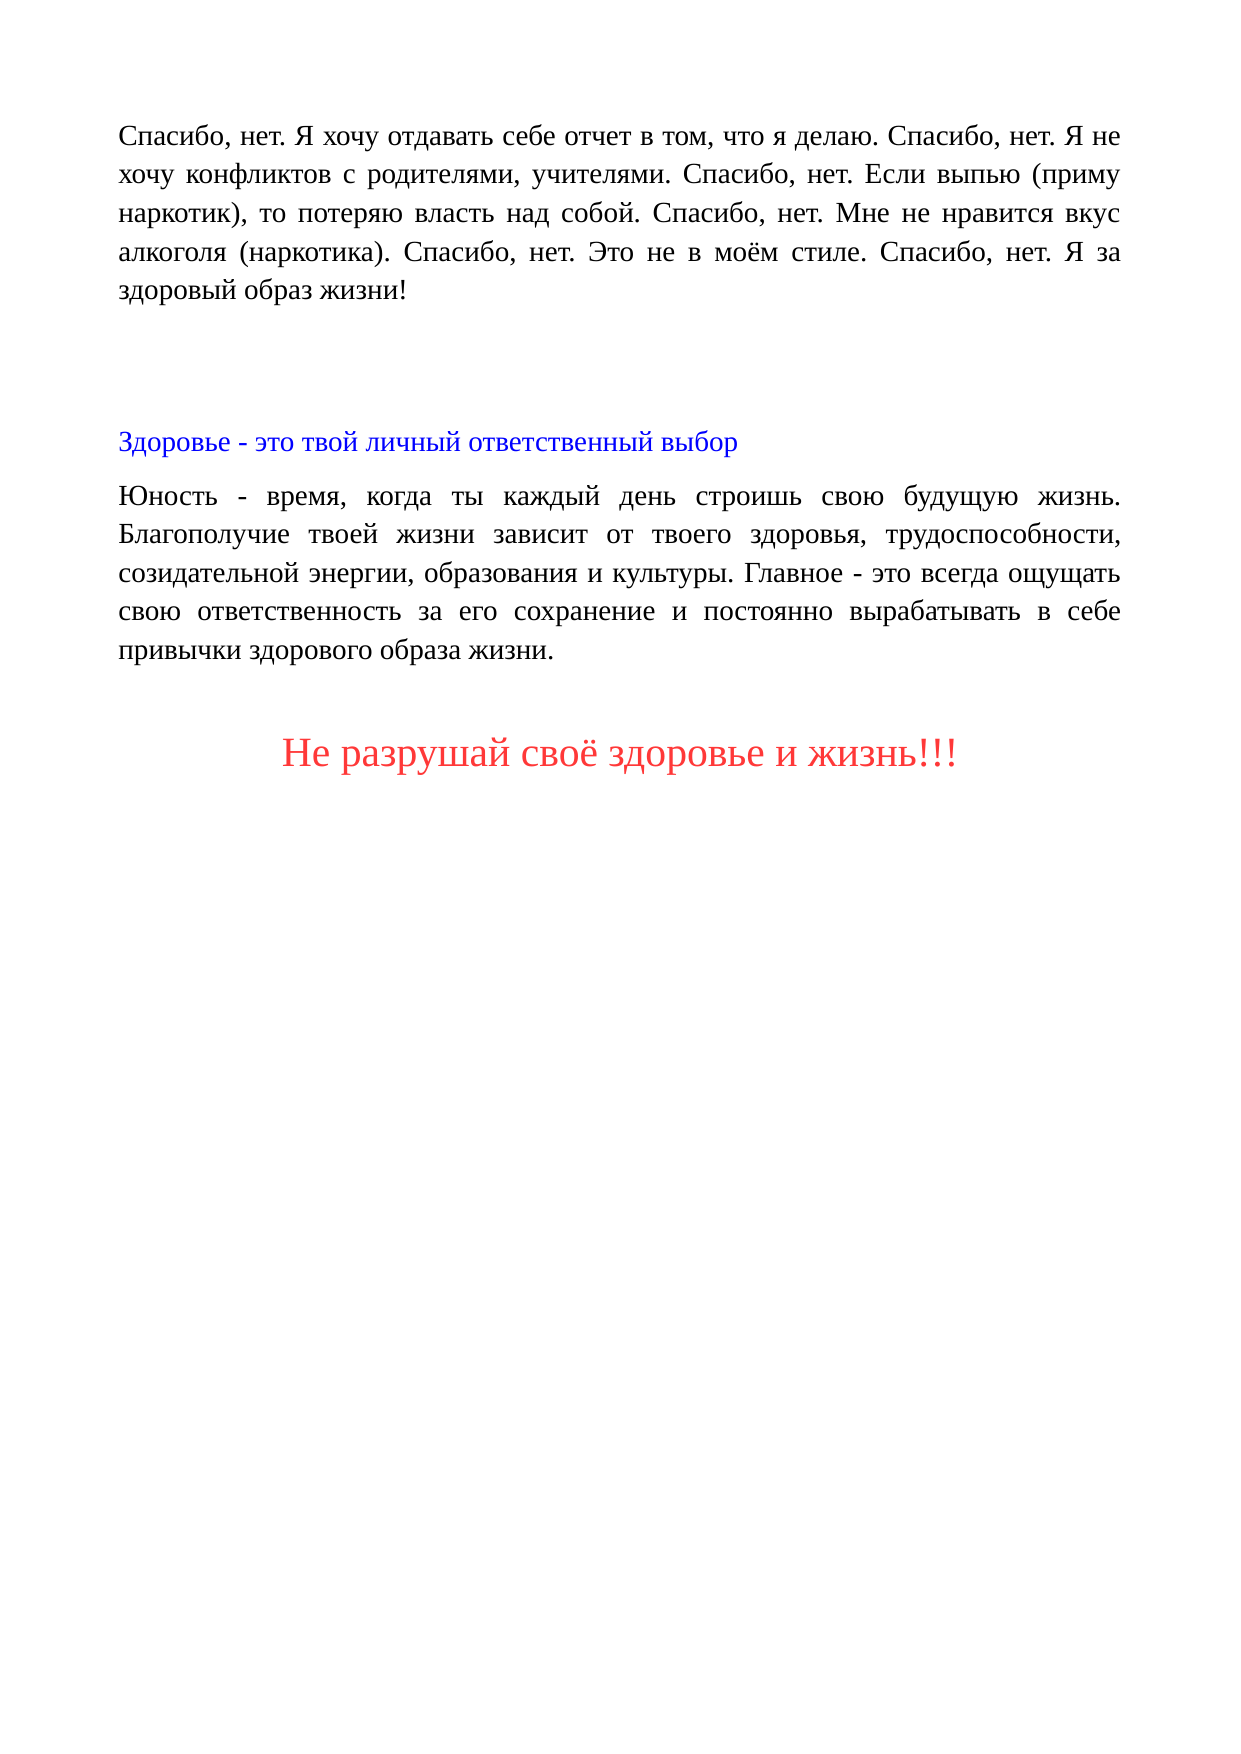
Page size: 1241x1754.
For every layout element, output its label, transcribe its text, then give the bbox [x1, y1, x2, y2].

text Здоровье - это твой личный ответственный выбор [118, 424, 1122, 457]
text Спасибо, нет. Я хочу отдавать себе отчет в том, что я делаю. Спасибо, нет. Я не хочу конфликтов с родителями, учителями. Спасибо, нет. Если выпью (приму наркотик), то потеряю власть над собой. Спасибо, нет. Мне не нравится вкус алкоголя (наркотика). Спасибо, нет. Это не в моём стиле. Спасибо, нет. Я за здоровый образ жизни! [118, 118, 1122, 306]
text Не разрушай своё здоровье и жизнь!!! [118, 686, 1122, 775]
text Юность - время, когда ты каждый день строишь свою будущую жизнь. Благополучие твоей жизни зависит от твоего здоровья, трудоспособности, созидательной энергии, образования и культуры. Главное - это всегда ощущать свою ответственность за его сохранение и постоянно вырабатывать в себе привычки здорового образа жизни. [118, 478, 1122, 666]
